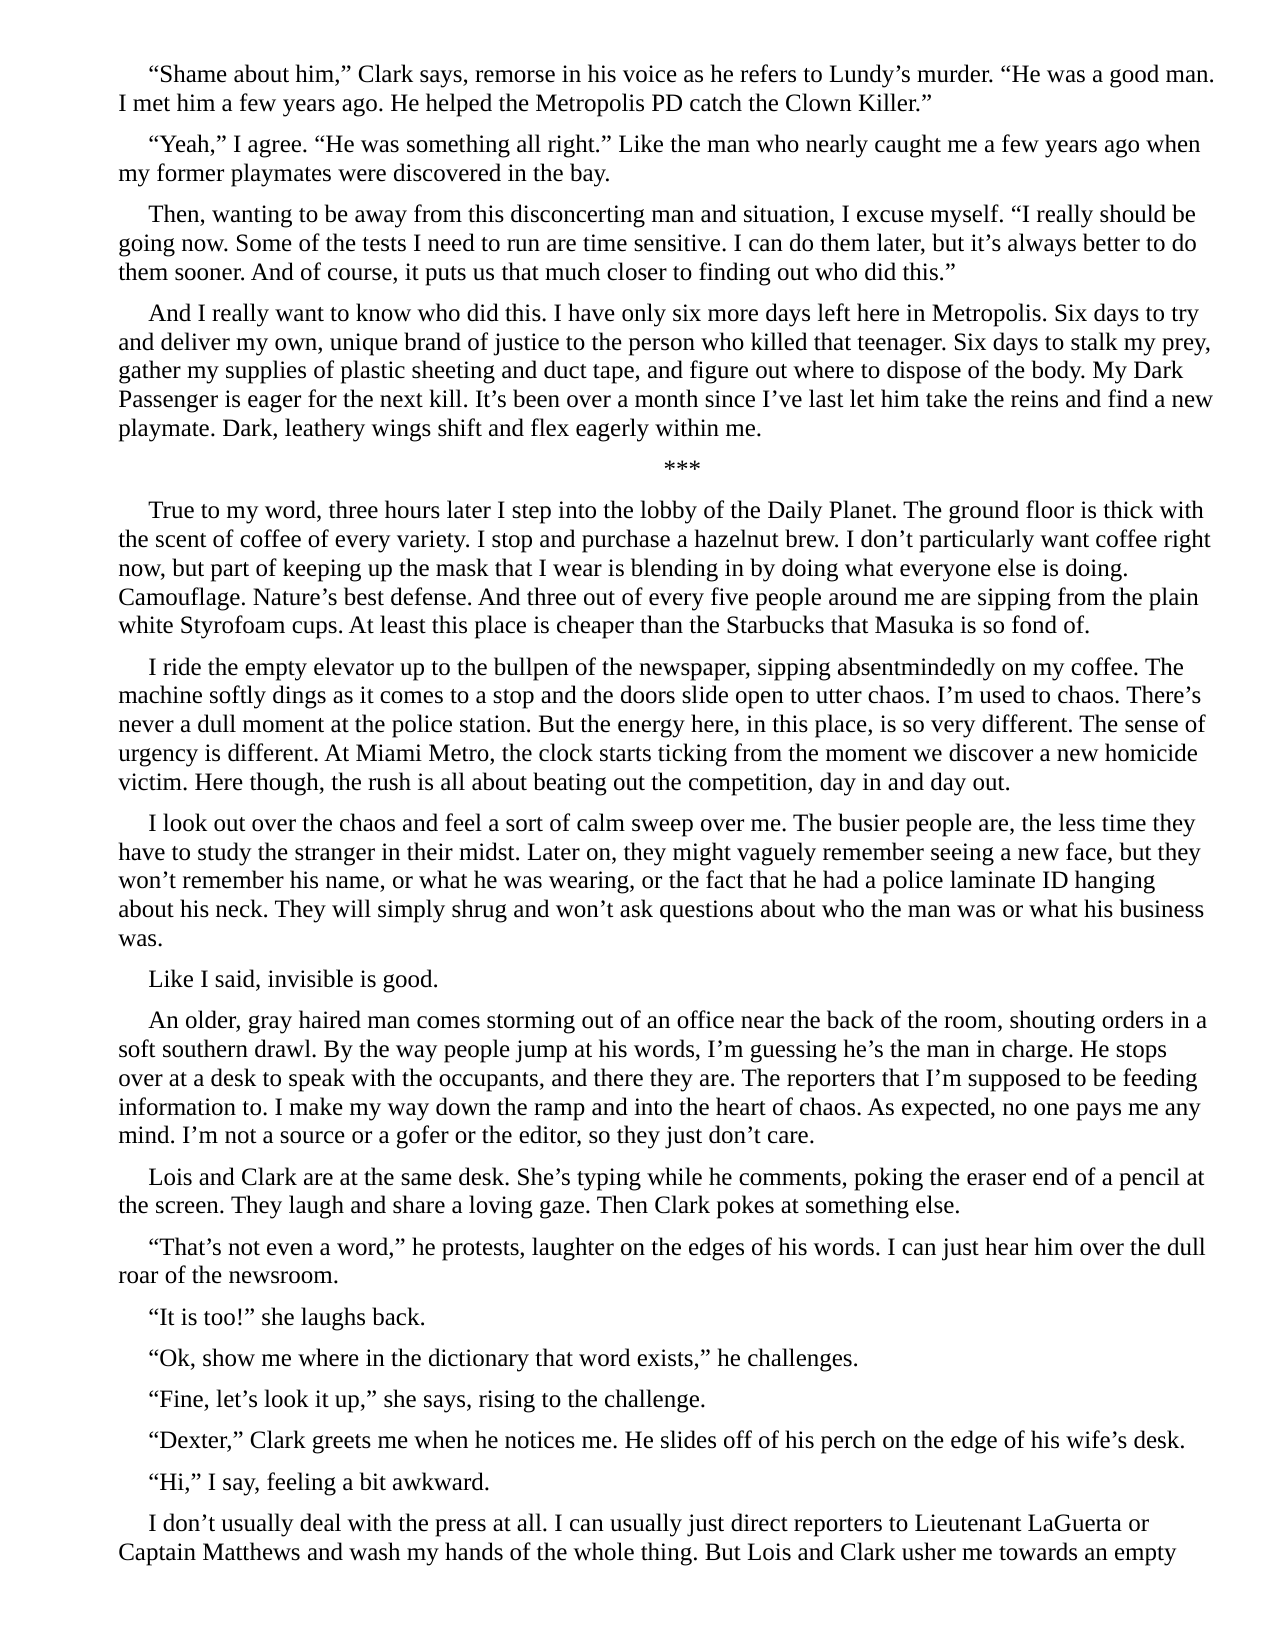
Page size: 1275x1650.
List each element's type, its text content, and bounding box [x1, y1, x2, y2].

text Then, wanting to be away from this disconcerting man and situation, I excuse myself. “I really should be going now. Some of the tests I need to run are time sensitive. I can do them later, but it’s always better to do them sooner. And of course, it puts us that much closer to finding out who did this.” [118, 199, 1216, 285]
text “Fine, let’s look it up,” she says, rising to the challenge. [118, 1384, 1216, 1413]
text “Ok, show me where in the dictionary that word exists,” he challenges. [118, 1343, 1216, 1372]
text “Dexter,” Clark greets me when he notices me. He slides off of his perch on the edge of his wife’s desk. [118, 1425, 1216, 1454]
text “Hi,” I say, feeling a bit awkward. [118, 1467, 1216, 1495]
text True to my word, three hours later I step into the lobby of the Daily Planet. The ground floor is thick with the scent of coffee of every variety. I stop and purchase a hazelnut brew. I don’t particularly want coffee right now, but part of keeping up the mask that I wear is blending in by doing what everyone else is doing. Camouflage. Nature’s best defense. And three out of every five people around me are sipping from the plain white Styrofoam cups. At least this place is cheaper than the Starbucks that Masuka is so fond of. [118, 495, 1216, 639]
text And I really want to know who did this. I have only six more days left here in Metropolis. Six days to try and deliver my own, unique brand of justice to the person who killed that teenager. Six days to stalk my prey, gather my supplies of plastic sheeting and duct tape, and figure out where to dispose of the body. My Dark Passenger is eager for the next kill. It’s been over a month since I’ve last let him take the reins and find a new playmate. Dark, leathery wings shift and flex eagerly within me. [118, 298, 1216, 442]
text Lois and Clark are at the same desk. She’s typing while he comments, poking the eraser end of a pencil at the screen. They laugh and share a loving gaze. Then Clark pokes at something else. [118, 1162, 1216, 1219]
text I ride the empty elevator up to the bullpen of the newspaper, sipping absentmindedly on my coffee. The machine softly dings as it comes to a stop and the doors slide open to utter chaos. I’m used to chaos. There’s never a dull moment at the police station. But the energy here, in this place, is so very different. The sense of urgency is different. At Miami Metro, the clock starts ticking from the moment we discover a new homicide victim. Here though, the rush is all about beating out the competition, day in and day out. [118, 652, 1216, 795]
text “It is too!” she laughs back. [118, 1302, 1216, 1330]
text I look out over the chaos and feel a sort of calm sweep over me. The busier people are, the less time they have to study the stranger in their midst. Later on, they might vaguely remember seeing a new face, but they won’t remember his name, or what he was wearing, or the fact that he had a police laminate ID hanging about his neck. They will simply shrug and won’t ask questions about who the man was or what his business was. [118, 808, 1216, 952]
text “Yeah,” I agree. “He was something all right.” Like the man who nearly caught me a few years ago when my former playmates were discovered in the bay. [118, 129, 1216, 187]
text An older, gray haired man comes storming out of an office near the back of the room, shouting orders in a soft southern drawl. By the way people jump at his words, I’m guessing he’s the man in charge. He stops over at a desk to speak with the occupants, and there they are. The reporters that I’m supposed to be feeding information to. I make my way down the ramp and into the heart of chaos. As expected, no one pays me any mind. I’m not a source or a gofer or the editor, so they just don’t care. [118, 1005, 1216, 1149]
text “Shame about him,” Clark says, remorse in his voice as he refers to Lundy’s murder. “He was a good man. I met him a few years ago. He helped the Metropolis PD catch the Clown Killer.” [118, 59, 1216, 117]
text Like I said, invisible is good. [118, 964, 1216, 993]
text “That’s not even a word,” he protests, laughter on the edges of his words. I can just hear him over the dull roar of the newsroom. [118, 1232, 1216, 1289]
text *** [118, 454, 1216, 483]
text I don’t usually deal with the press at all. I can usually just direct reporters to Lieutenant LaGuerta or Captain Matthews and wash my hands of the whole thing. But Lois and Clark usher me towards an empty [118, 1508, 1216, 1565]
